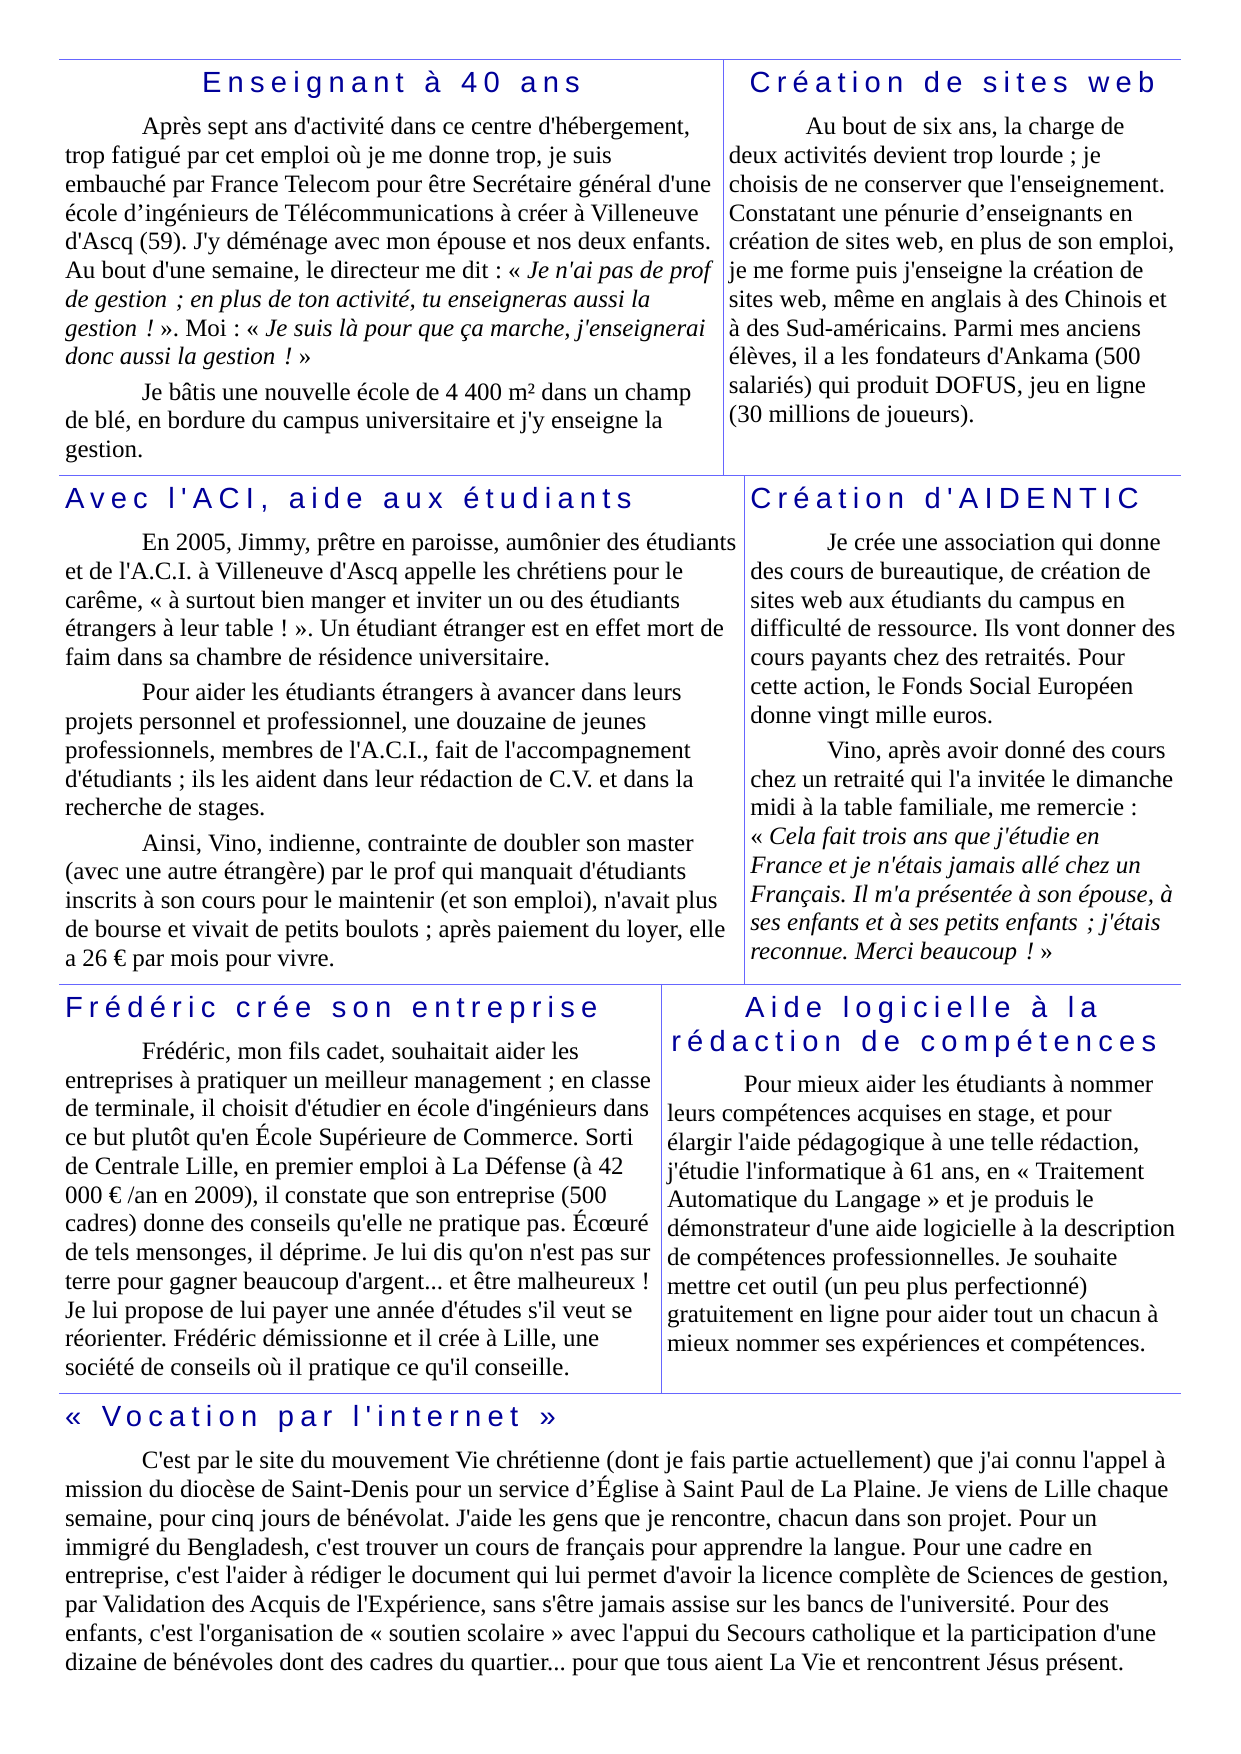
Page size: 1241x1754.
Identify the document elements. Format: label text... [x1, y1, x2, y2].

table_cell Avec l'ACI, aide aux étudiants En 2005, Jimmy, prêtre en paroisse, aumônier des étudiants et de l'A.C.I. à Villeneuve d'Ascq appelle les chrétiens pour le carême, « à surtout bien manger et inviter un ou des étudiants étrangers à leur table ! ». Un étudiant étranger est en effet mort de faim dans sa chambre de résidence universitaire. Pour aider les étudiants étrangers à avancer dans leurs projets personnel et professionnel, une douzaine de jeunes professionnels, membres de l'A.C.I., fait de l'accompagnement d'étudiants ; ils les aident dans leur rédaction de C.V. et dans la recherche de stages. Ainsi, Vino, indienne, contrainte de doubler son master (avec une autre étrangère) par le prof qui manquait d'étudiants inscrits à son cours pour le maintenir (et son emploi), n'avait plus de bourse et vivait de petits boulots ; après paiement du loyer, elle a 26 € par mois pour vivre. [59, 476, 744, 984]
table_cell Enseignant à 40 ans Après sept ans d'activité dans ce centre d'hébergement, trop fatigué par cet emploi où je me donne trop, je suis embauché par France Telecom pour être Secrétaire général d'une école d’ingénieurs de Télécommunications à créer à Villeneuve d'Ascq (59). J'y déménage avec mon épouse et nos deux enfants. Au bout d'une semaine, le directeur me dit : « Je n'ai pas de prof de gestion ; en plus de ton activité, tu enseigneras aussi la gestion ! ». Moi : « Je suis là pour que ça marche, j'enseignerai donc aussi la gestion ! » Je bâtis une nouvelle école de 4 400 m² dans un champ de blé, en bordure du campus universitaire et j'y enseigne la gestion. [59, 60, 723, 475]
table_cell Création de sites web Au bout de six ans, la charge de deux activités devient trop lourde ; je choisis de ne conserver que l'enseignement. Constatant une pénurie d’enseignants en création de sites web, en plus de son emploi, je me forme puis j'enseigne la création de sites web, même en anglais à des Chinois et à des Sud-américains. Parmi mes anciens élèves, il a les fondateurs d'Ankama (500 salariés) qui produit DOFUS, jeu en ligne (30 millions de joueurs). [724, 60, 1181, 475]
table_cell Frédéric crée son entreprise Frédéric, mon fils cadet, souhaitait aider les entreprises à pratiquer un meilleur management ; en classe de terminale, il choisit d'étudier en école d'ingénieurs dans ce but plutôt qu'en École Supérieure de Commerce. Sorti de Centrale Lille, en premier emploi à La Défense (à 42 000 € /an en 2009), il constate que son entreprise (500 cadres) donne des conseils qu'elle ne pratique pas. Écœuré de tels mensonges, il déprime. Je lui dis qu'on n'est pas sur terre pour gagner beaucoup d'argent... et être malheureux ! Je lui propose de lui payer une année d'études s'il veut se réorienter. Frédéric démissionne et il crée à Lille, une société de conseils où il pratique ce qu'il conseille. [59, 985, 661, 1393]
table_cell Aide logicielle à la rédaction de compétences Pour mieux aider les étudiants à nommer leurs compétences acquises en stage, et pour élargir l'aide pédagogique à une telle rédaction, j'étudie l'informatique à 61 ans, en « Traitement Automatique du Langage » et je produis le démonstrateur d'une aide logicielle à la description de compétences professionnelles. Je souhaite mettre cet outil (un peu plus perfectionné) gratuitement en ligne pour aider tout un chacun à mieux nommer ses expériences et compétences. [662, 985, 1181, 1393]
table_cell « Vocation par l'internet » C'est par le site du mouvement Vie chrétienne (dont je fais partie actuellement) que j'ai connu l'appel à mission du diocèse de Saint-Denis pour un service d’Église à Saint Paul de La Plaine. Je viens de Lille chaque semaine, pour cinq jours de bénévolat. J'aide les gens que je rencontre, chacun dans son projet. Pour un immigré du Bengladesh, c'est trouver un cours de français pour apprendre la langue. Pour une cadre en entreprise, c'est l'aider à rédiger le document qui lui permet d'avoir la licence complète de Sciences de gestion, par Validation des Acquis de l'Expérience, sans s'être jamais assise sur les bancs de l'université. Pour des enfants, c'est l'organisation de « soutien scolaire » avec l'appui du Secours catholique et la participation d'une dizaine de bénévoles dont des cadres du quartier... pour que tous aient La Vie et rencontrent Jésus présent. [59, 1394, 1181, 1688]
table_cell Création d'AIDENTIC Je crée une association qui donne des cours de bureautique, de création de sites web aux étudiants du campus en difficulté de ressource. Ils vont donner des cours payants chez des retraités. Pour cette action, le Fonds Social Européen donne vingt mille euros. Vino, après avoir donné des cours chez un retraité qui l'a invitée le dimanche midi à la table familiale, me remercie : « Cela fait trois ans que j'étudie en France et je n'étais jamais allé chez un Français. Il m'a présentée à son épouse, à ses enfants et à ses petits enfants ; j'étais reconnue. Merci beaucoup ! » [745, 476, 1181, 984]
